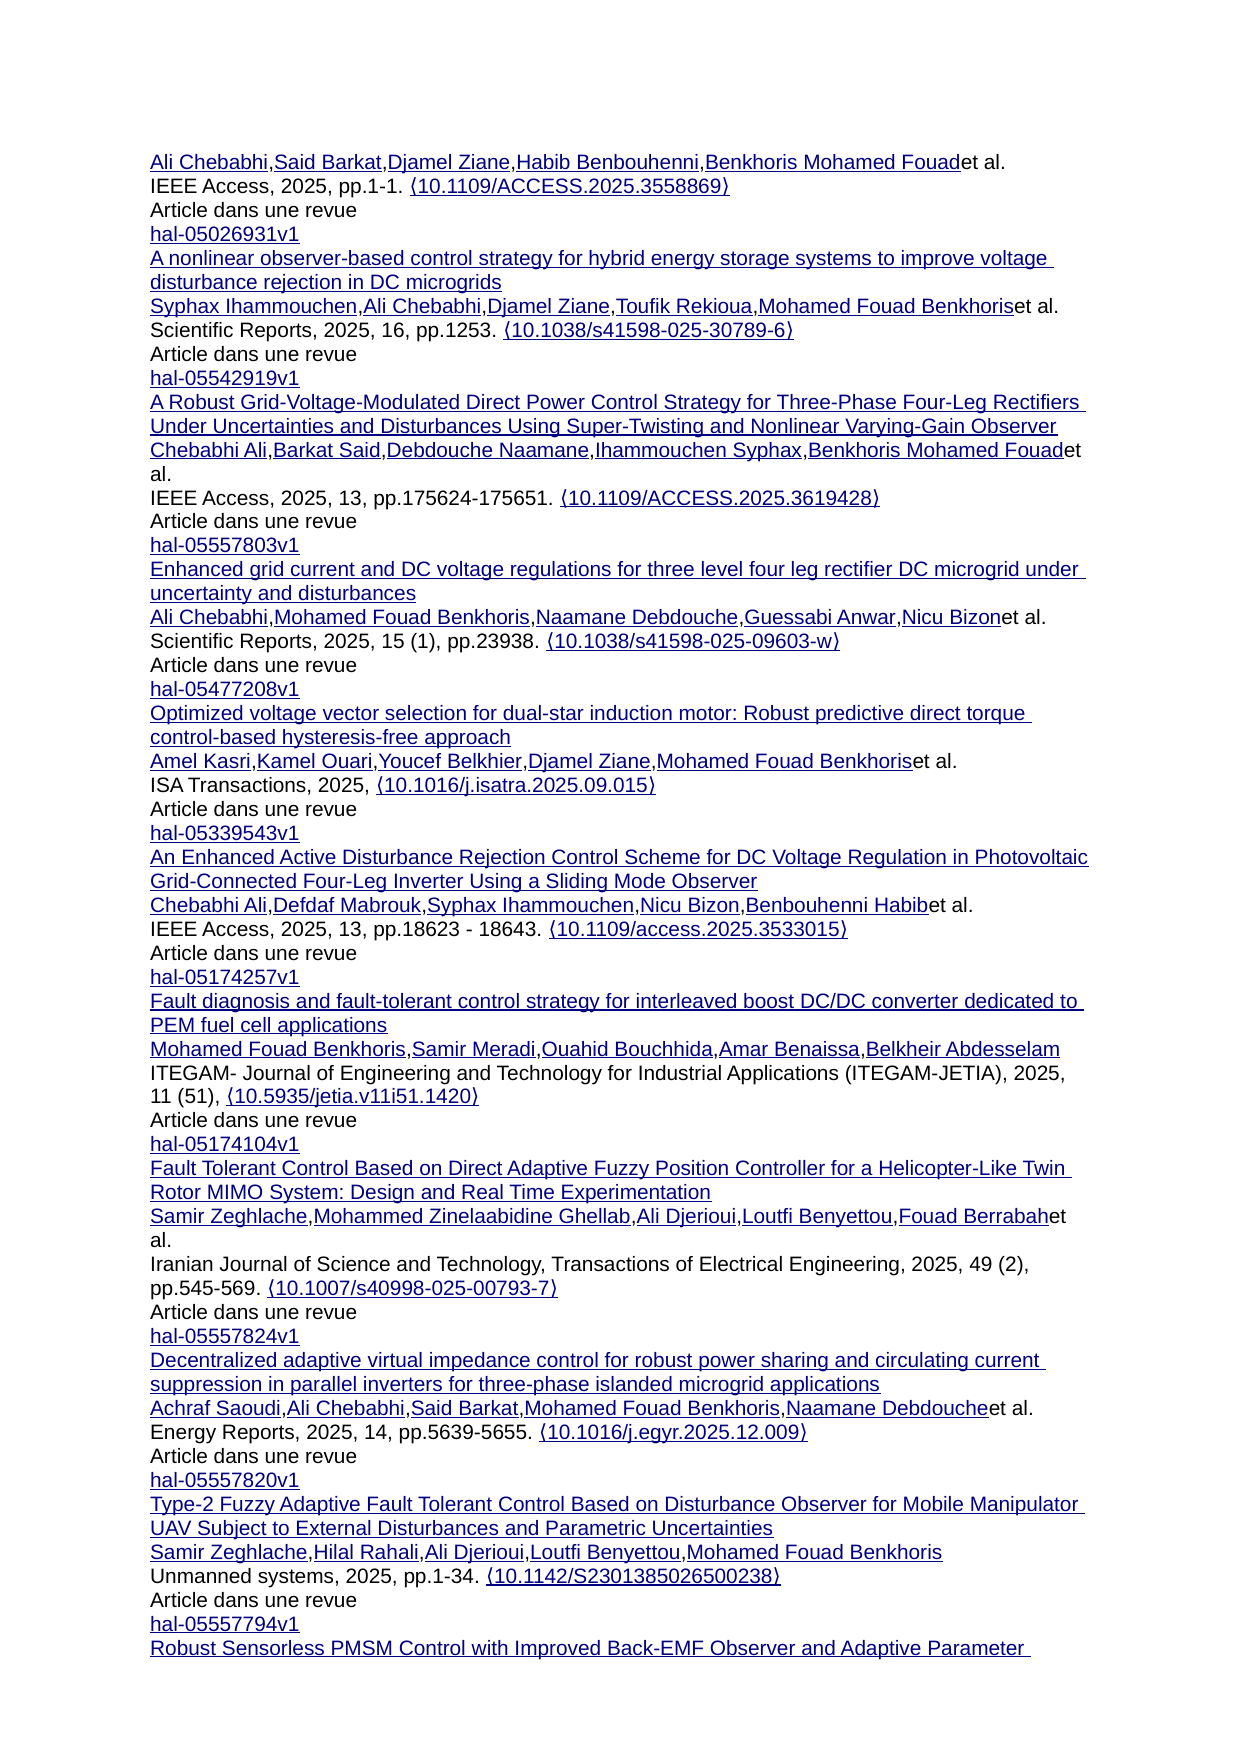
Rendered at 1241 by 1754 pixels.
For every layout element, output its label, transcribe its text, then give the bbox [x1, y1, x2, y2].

table_cell Enhanced grid current and DC voltage regulations for three level four leg rectifier DC microgrid under uncertainty and disturbances Ali Chebabhi,Mohamed Fouad Benkhoris,Naamane Debdouche,Guessabi Anwar,Nicu Bizonet al. Scientific Reports, 2025, 15 (1), pp.23938. ⟨10.1038/s41598-025-09603-w⟩ Article dans une revue hal-05477208v1 [150, 557, 1090, 701]
table_cell A nonlinear observer-based control strategy for hybrid energy storage systems to improve voltage disturbance rejection in DC microgrids Syphax Ihammouchen,Ali Chebabhi,Djamel Ziane,Toufik Rekioua,Mohamed Fouad Benkhoriset al. Scientific Reports, 2025, 16, pp.1253. ⟨10.1038/s41598-025-30789-6⟩ Article dans une revue hal-05542919v1 [150, 246, 1090, 389]
table_cell Fault diagnosis and fault-tolerant control strategy for interleaved boost DC/DC converter dedicated to PEM fuel cell applications Mohamed Fouad Benkhoris,Samir Meradi,Ouahid Bouchhida,Amar Benaissa,Belkheir Abdesselam ITEGAM- Journal of Engineering and Technology for Industrial Applications (ITEGAM-JETIA), 2025, 11 (51), ⟨10.5935/jetia.v11i51.1420⟩ Article dans une revue hal-05174104v1 [150, 989, 1090, 1156]
table_cell A Robust Grid-Voltage-Modulated Direct Power Control Strategy for Three-Phase Four-Leg Rectifiers Under Uncertainties and Disturbances Using Super-Twisting and Nonlinear Varying-Gain Observer Chebabhi Ali,Barkat Said,Debdouche Naamane,Ihammouchen Syphax,Benkhoris Mohamed Fouadet al. IEEE Access, 2025, 13, pp.175624-175651. ⟨10.1109/ACCESS.2025.3619428⟩ Article dans une revue hal-05557803v1 [150, 390, 1090, 557]
table_cell Ali Chebabhi,Said Barkat,Djamel Ziane,Habib Benbouhenni,Benkhoris Mohamed Fouadet al. IEEE Access, 2025, pp.1-1. ⟨10.1109/ACCESS.2025.3558869⟩ Article dans une revue hal-05026931v1 [150, 150, 1090, 246]
table_cell Decentralized adaptive virtual impedance control for robust power sharing and circulating current suppression in parallel inverters for three-phase islanded microgrid applications Achraf Saoudi,Ali Chebabhi,Said Barkat,Mohamed Fouad Benkhoris,Naamane Debdoucheet al. Energy Reports, 2025, 14, pp.5639-5655. ⟨10.1016/j.egyr.2025.12.009⟩ Article dans une revue hal-05557820v1 [150, 1348, 1090, 1492]
table_cell Robust Sensorless PMSM Control with Improved Back-EMF Observer and Adaptive Parameter [150, 1635, 1090, 1659]
table_cell An Enhanced Active Disturbance Rejection Control Scheme for DC Voltage Regulation in Photovoltaic Grid-Connected Four-Leg Inverter Using a Sliding Mode Observer Chebabhi Ali,Defdaf Mabrouk,Syphax Ihammouchen,Nicu Bizon,Benbouhenni Habibet al. IEEE Access, 2025, 13, pp.18623 - 18643. ⟨10.1109/access.2025.3533015⟩ Article dans une revue hal-05174257v1 [150, 845, 1090, 988]
table_cell Fault Tolerant Control Based on Direct Adaptive Fuzzy Position Controller for a Helicopter-Like Twin Rotor MIMO System: Design and Real Time Experimentation Samir Zeghlache,Mohammed Zinelaabidine Ghellab,Ali Djerioui,Loutfi Benyettou,Fouad Berrabahet al. Iranian Journal of Science and Technology, Transactions of Electrical Engineering, 2025, 49 (2), pp.545-569. ⟨10.1007/s40998-025-00793-7⟩ Article dans une revue hal-05557824v1 [150, 1156, 1090, 1348]
table_cell Optimized voltage vector selection for dual-star induction motor: Robust predictive direct torque control-based hysteresis-free approach Amel Kasri,Kamel Ouari,Youcef Belkhier,Djamel Ziane,Mohamed Fouad Benkhoriset al. ISA Transactions, 2025, ⟨10.1016/j.isatra.2025.09.015⟩ Article dans une revue hal-05339543v1 [150, 701, 1090, 845]
table_cell Type-2 Fuzzy Adaptive Fault Tolerant Control Based on Disturbance Observer for Mobile Manipulator UAV Subject to External Disturbances and Parametric Uncertainties Samir Zeghlache,Hilal Rahali,Ali Djerioui,Loutfi Benyettou,Mohamed Fouad Benkhoris Unmanned systems, 2025, pp.1-34. ⟨10.1142/S2301385026500238⟩ Article dans une revue hal-05557794v1 [150, 1492, 1090, 1635]
